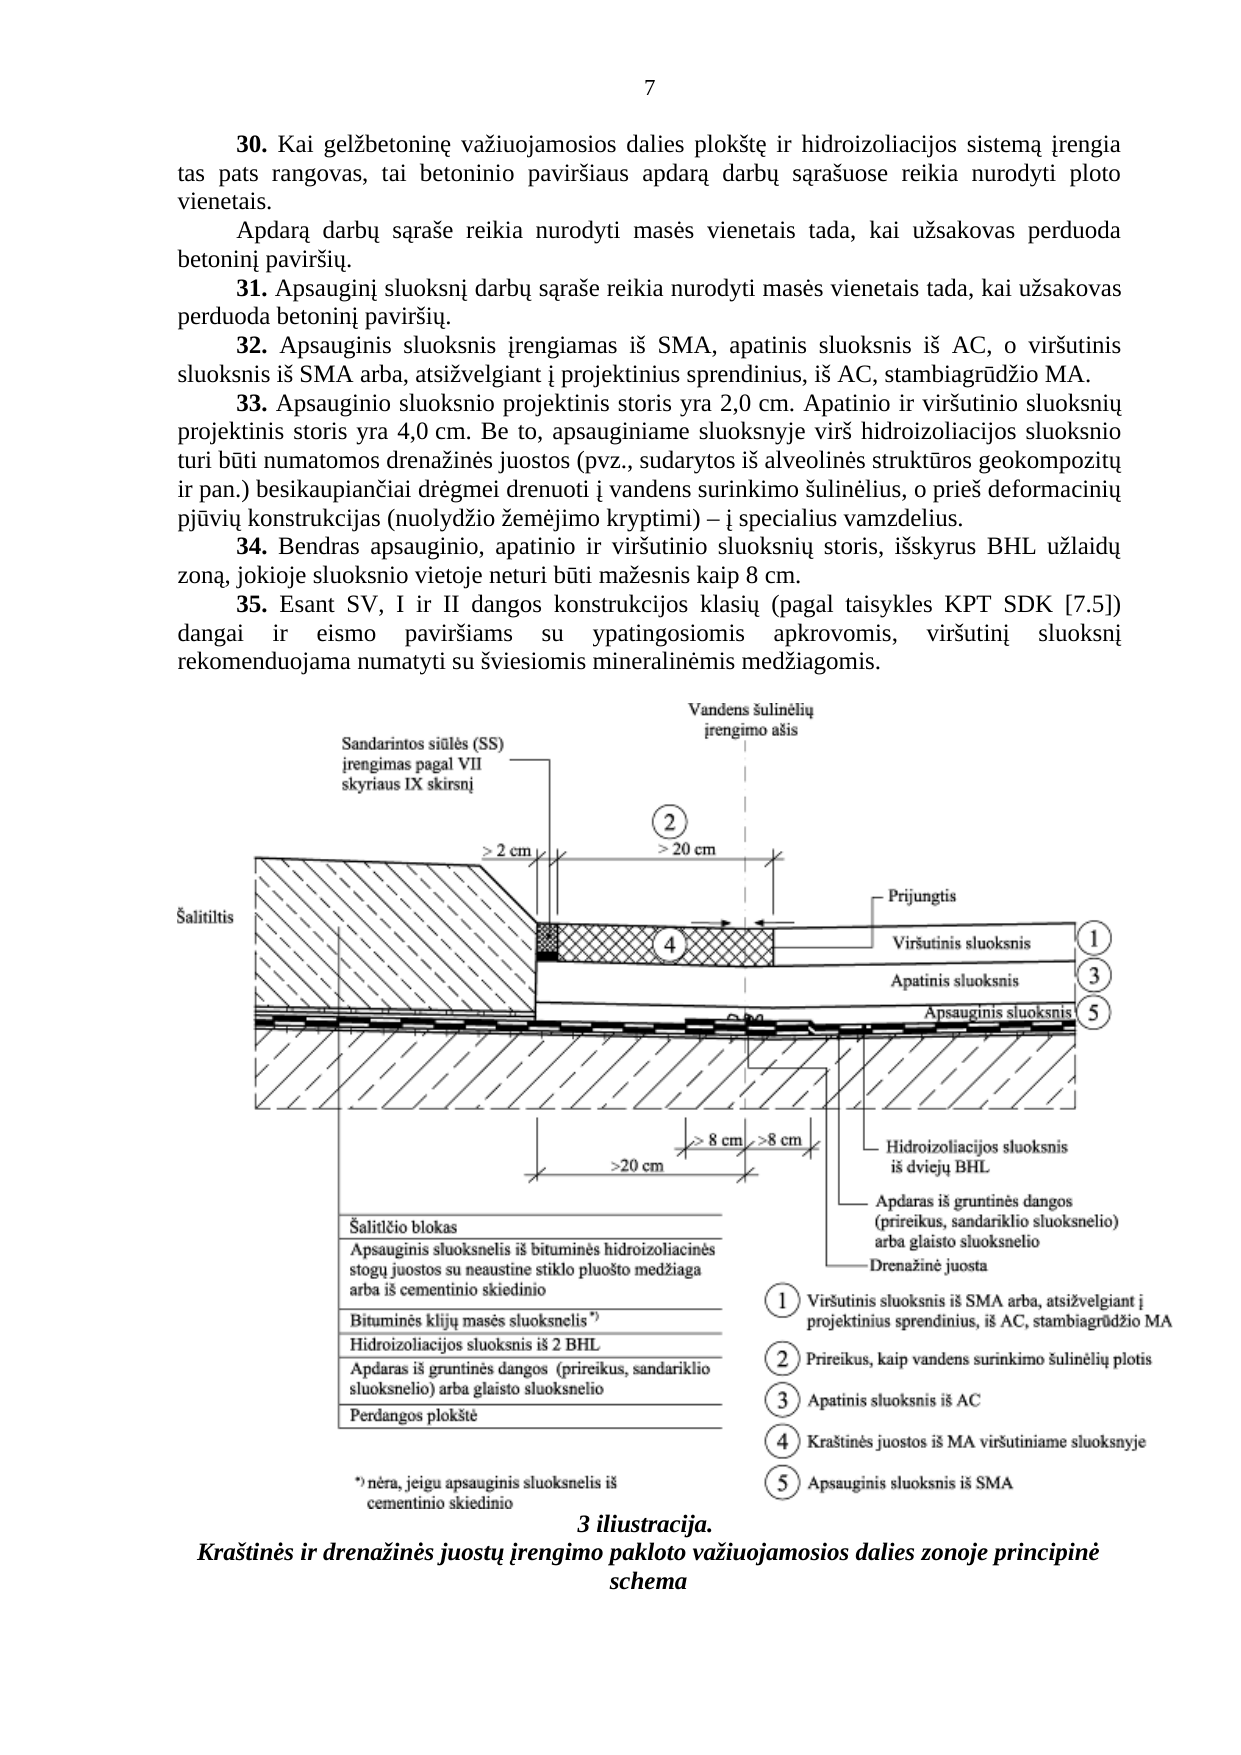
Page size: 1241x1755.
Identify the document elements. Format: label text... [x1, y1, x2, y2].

text 34. Bendras apsauginio, apatinio ir viršutinio sluoksnių storis, išskyrus BHL užlaidų zoną, jokioje sluoksnio vietoje neturi būti mažesnis kaip 8 cm. [177, 531, 1122, 589]
text 32. Apsauginis sluoksnis įrengiamas iš SMA, apatinis sluoksnis iš AC, o viršutinis sluoksnis iš SMA arba, atsižvelgiant į projektinius sprendinius, iš AC, stambiagrūdžio MA. [177, 330, 1122, 388]
text 33. Apsauginio sluoksnio projektinis storis yra 2,0 cm. Apatinio ir viršutinio sluoksnių projektinis storis yra 4,0 cm. Be to, apsauginiame sluoksnyje virš hidroizoliacijos sluoksnio turi būti numatomos drenažinės juostos (pvz., sudarytos iš alveolinės struktūros geokompozitų ir pan.) besikaupiančiai drėgmei drenuoti į vandens surinkimo šulinėlius, o prieš deformacinių pjūvių konstrukcijas (nuolydžio žemėjimo kryptimi) – į specialius vamzdelius. [177, 388, 1122, 531]
text Kraštinės ir drenažinės juostų įrengimo pakloto važiuojamosios dalies zonoje principinė schema [177, 1537, 1122, 1595]
text 3 iliustracija. [177, 1509, 1122, 1537]
text 30. Kai gelžbetoninę važiuojamosios dalies plokštę ir hidroizoliacijos sistemą įrengia tas pats rangovas, tai betoninio paviršiaus apdarą darbų sąrašuose reikia nurodyti ploto vienetais. [177, 129, 1122, 215]
text 31. Apsauginį sluoksnį darbų sąraše reikia nurodyti masės vienetais tada, kai užsakovas perduoda betoninį paviršių. [177, 273, 1122, 330]
text 35. Esant SV, I ir II dangos konstrukcijos klasių (pagal taisykles KPT SDK [7.5]) dangai ir eismo paviršiams su ypatingosiomis apkrovomis, viršutinį sluoksnį rekomenduojama numatyti su šviesiomis mineralinėmis medžiagomis. [177, 589, 1122, 675]
text Apdarą darbų sąraše reikia nurodyti masės vienetais tada, kai užsakovas perduoda betoninį paviršių. [177, 215, 1122, 273]
